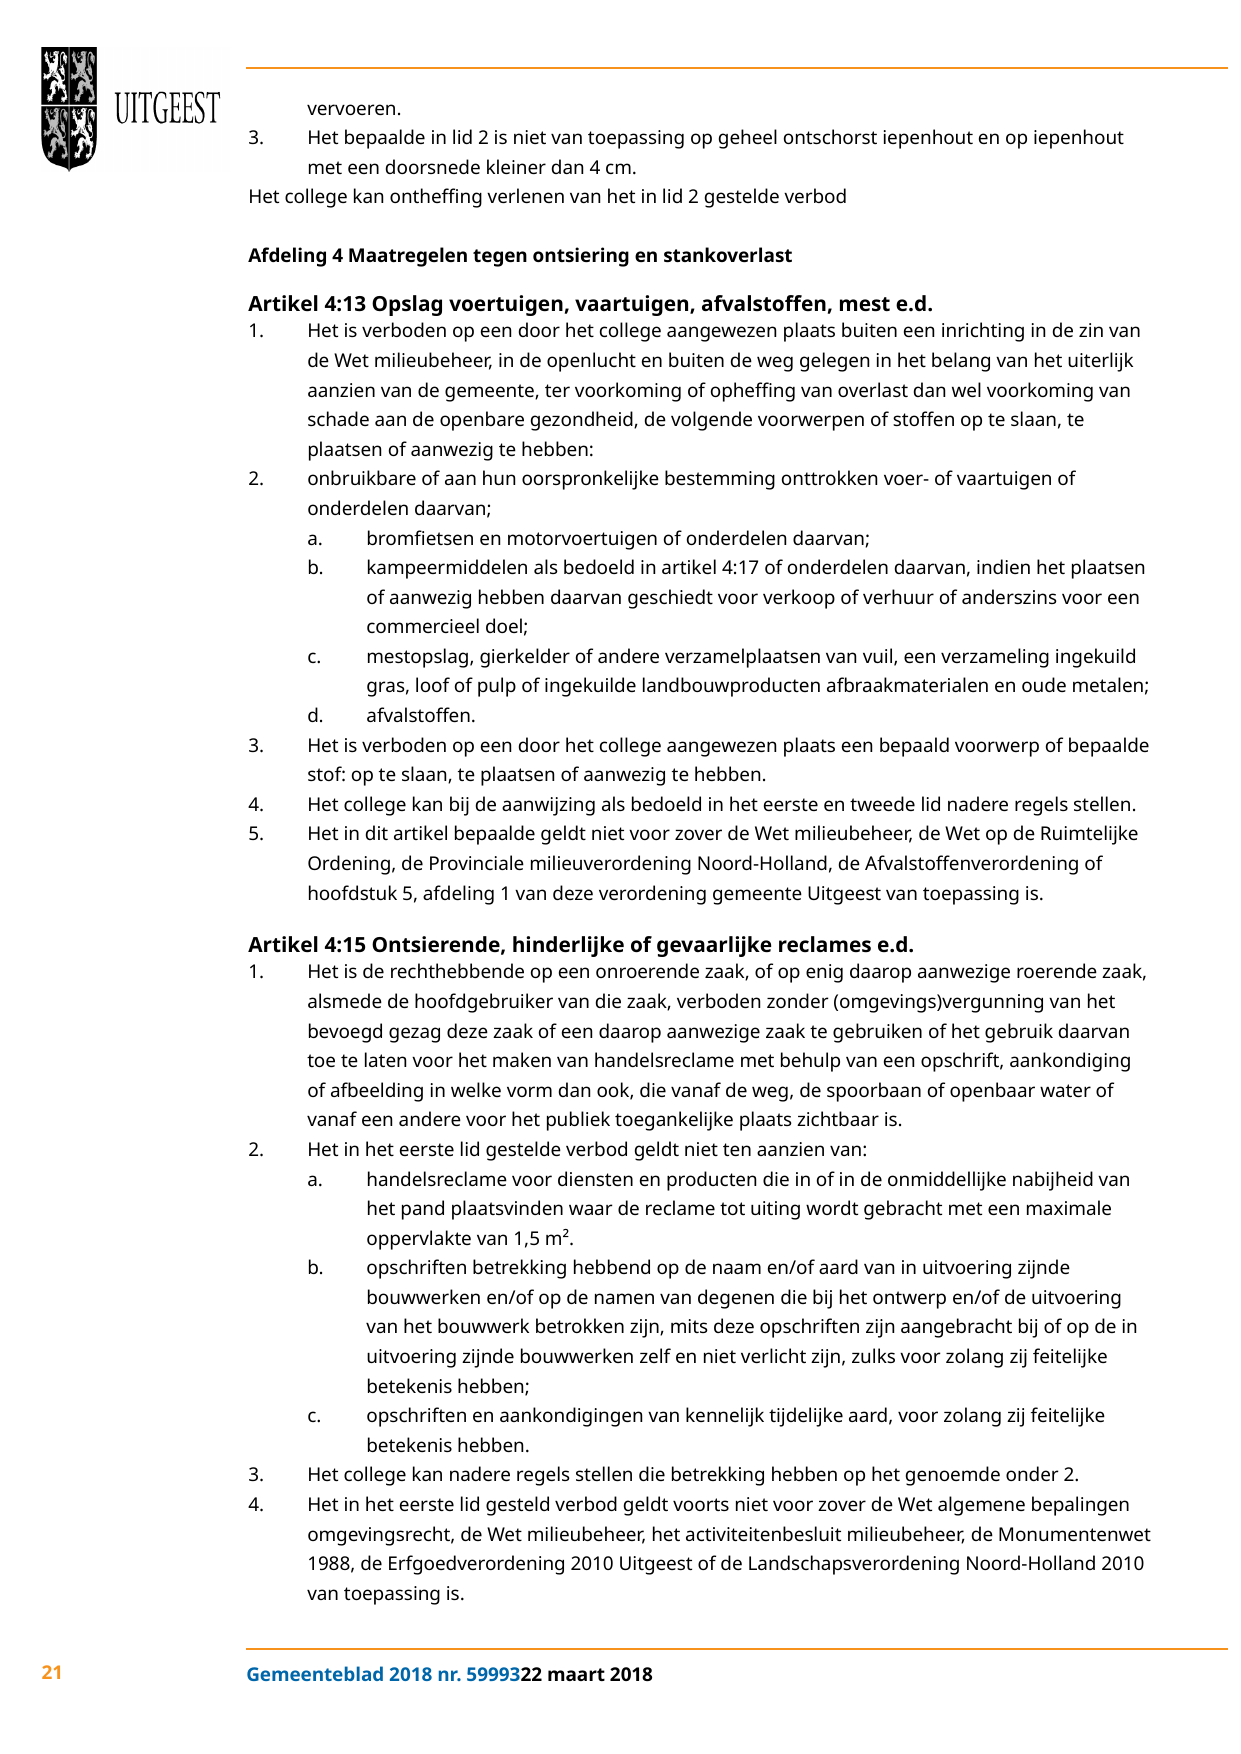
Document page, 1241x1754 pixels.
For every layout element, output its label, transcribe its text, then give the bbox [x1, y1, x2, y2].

list afvalstoffen. [307, 702, 1152, 728]
list Het in het eerste lid gesteld verbod geldt voorts niet voor zover de Wet algemene bepalingen omgevingsrecht, de Wet milieubeheer, het activiteitenbesluit milieubeheer, de Monumentenwet 1988, de Erfgoedverordening 2010 Uitgeest of de Landschapsverordening Noord-Holland 2010 van toepassing is. [248, 1491, 1152, 1606]
list Het college kan nadere regels stellen die betrekking hebben op het genoemde onder 2. [248, 1462, 1152, 1487]
list bromfietsen en motorvoertuigen of onderdelen daarvan; [307, 525, 1152, 551]
text Afdeling 4 Maatregelen tegen ontsiering en stankoverlast [248, 243, 1152, 268]
list Het is verboden op een door het college aangewezen plaats een bepaald voorwerp of bepaalde stof: op te slaan, te plaatsen of aanwezig te hebben. [248, 732, 1152, 787]
picture [41, 47, 231, 172]
list onbruikbare of aan hun oorspronkelijke bestemming onttrokken voer- of vaartuigen of onderdelen daarvan; [248, 466, 1152, 521]
text Artikel 4:15 Ontsierende, hinderlijke of gevaarlijke reclames e.d. [248, 930, 1152, 959]
list Het is verboden op een door het college aangewezen plaats buiten een inrichting in de zin van de Wet milieubeheer, in de openlucht en buiten de weg gelegen in het belang van het uiterlijk aanzien van de gemeente, ter voorkoming of opheffing van overlast dan wel voorkoming van schade aan de openbare gezondheid, de volgende voorwerpen of stoffen op te slaan, te plaatsen of aanwezig te hebben: [248, 318, 1152, 462]
list Het in dit artikel bepaalde geldt niet voor zover de Wet milieubeheer, de Wet op de Ruimtelijke Ordening, de Provinciale milieuverordening Noord-Holland, de Afvalstoffenverordening of hoofdstuk 5, afdeling 1 van deze verordening gemeente Uitgeest van toepassing is. [248, 821, 1152, 906]
list vervoeren. [248, 95, 1152, 121]
text Het college kan ontheffing verlenen van het in lid 2 gestelde verbod [248, 183, 1152, 209]
text Artikel 4:13 Opslag voertuigen, vaartuigen, afvalstoffen, mest e.d. [248, 289, 1152, 318]
list Het is de rechthebbende op een onroerende zaak, of op enig daarop aanwezige roerende zaak, alsmede de hoofdgebruiker van die zaak, verboden zonder (omgevings)vergunning van het bevoegd gezag deze zaak of een daarop aanwezige zaak te gebruiken of het gebruik daarvan toe te laten voor het maken van handelsreclame met behulp van een opschrift, aankondiging of afbeelding in welke vorm dan ook, die vanaf de weg, de spoorbaan of openbaar water of vanaf een andere voor het publiek toegankelijke plaats zichtbaar is. [248, 959, 1152, 1132]
list handelsreclame voor diensten en producten die in of in de onmiddellijke nabijheid van het pand plaatsvinden waar de reclame tot uiting wordt gebracht met een maximale oppervlakte van 1,5 m². [307, 1166, 1152, 1251]
list kampeermiddelen als bedoeld in artikel 4:17 of onderdelen daarvan, indien het plaatsen of aanwezig hebben daarvan geschiedt voor verkoop of verhuur of anderszins voor een commercieel doel; [307, 554, 1152, 639]
list Het college kan bij de aanwijzing als bedoeld in het eerste en tweede lid nadere regels stellen. [248, 791, 1152, 817]
list Het in het eerste lid gestelde verbod geldt niet ten aanzien van: [248, 1136, 1152, 1162]
list opschriften betrekking hebbend op de naam en/of aard van in uitvoering zijnde bouwwerken en/of op de namen van degenen die bij het ontwerp en/of de uitvoering van het bouwwerk betrokken zijn, mits deze opschriften zijn aangebracht bij of op de in uitvoering zijnde bouwwerken zelf en niet verlicht zijn, zulks voor zolang zij feitelijke betekenis hebben; [307, 1254, 1152, 1398]
list mestopslag, gierkelder of andere verzamelplaatsen van vuil, een verzameling ingekuild gras, loof of pulp of ingekuilde landbouwproducten afbraakmaterialen en oude metalen; [307, 643, 1152, 698]
list opschriften en aankondigingen van kennelijk tijdelijke aard, voor zolang zij feitelijke betekenis hebben. [307, 1402, 1152, 1458]
list Het bepaalde in lid 2 is niet van toepassing op geheel ontschorst iepenhout en op iepenhout met een doorsnede kleiner dan 4 cm. [248, 124, 1152, 180]
